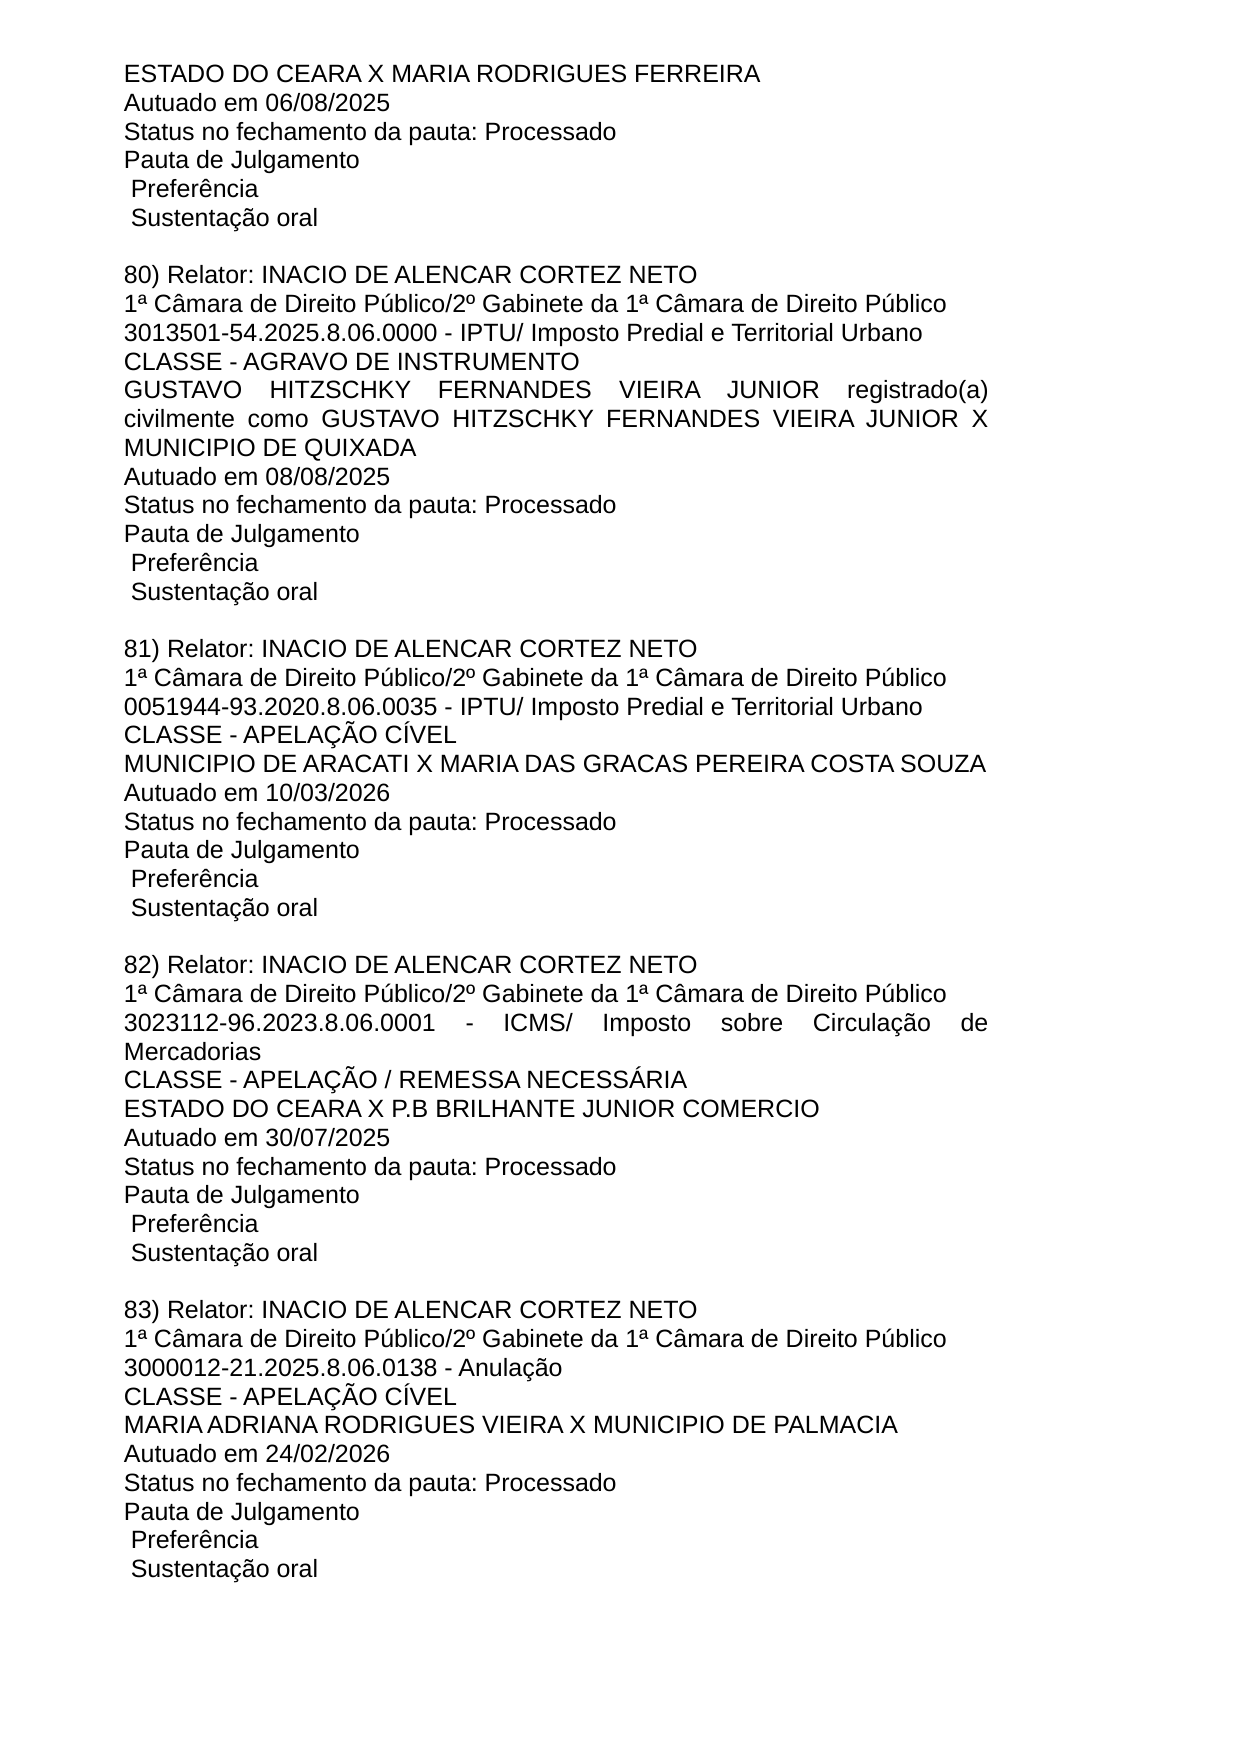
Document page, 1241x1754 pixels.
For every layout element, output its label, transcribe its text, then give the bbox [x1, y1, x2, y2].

text Sustentação oral [124, 893, 989, 922]
text Autuado em 30/07/2025 [124, 1123, 989, 1152]
text MARIA ADRIANA RODRIGUES VIEIRA X MUNICIPIO DE PALMACIA [124, 1410, 989, 1439]
text Status no fechamento da pauta: Processado [124, 1152, 989, 1180]
text Pauta de Julgamento [124, 835, 989, 864]
text Pauta de Julgamento [124, 1180, 989, 1209]
text CLASSE - APELAÇÃO CÍVEL [124, 720, 989, 749]
text Autuado em 10/03/2026 [124, 778, 989, 807]
text Preferência [124, 1209, 989, 1238]
text CLASSE - APELAÇÃO / REMESSA NECESSÁRIA [124, 1065, 989, 1094]
text 1ª Câmara de Direito Público/2º Gabinete da 1ª Câmara de Direito Público [124, 289, 989, 318]
text ESTADO DO CEARA X P.B BRILHANTE JUNIOR COMERCIO [124, 1094, 989, 1123]
text Autuado em 08/08/2025 [124, 462, 989, 490]
text Sustentação oral [124, 1238, 989, 1267]
text Status no fechamento da pauta: Processado [124, 117, 989, 145]
text ESTADO DO CEARA X MARIA RODRIGUES FERREIRA [124, 59, 989, 88]
text Sustentação oral [124, 1554, 989, 1583]
text 0051944-93.2020.8.06.0035 - IPTU/ Imposto Predial e Territorial Urbano [124, 692, 989, 720]
text Preferência [124, 1525, 989, 1554]
text 1ª Câmara de Direito Público/2º Gabinete da 1ª Câmara de Direito Público [124, 979, 989, 1008]
text 83) Relator: INACIO DE ALENCAR CORTEZ NETO [124, 1295, 989, 1324]
text 81) Relator: INACIO DE ALENCAR CORTEZ NETO [124, 634, 989, 663]
text Preferência [124, 174, 989, 203]
text Autuado em 24/02/2026 [124, 1439, 989, 1468]
text CLASSE - AGRAVO DE INSTRUMENTO [124, 347, 989, 375]
text Sustentação oral [124, 203, 989, 232]
text CLASSE - APELAÇÃO CÍVEL [124, 1382, 989, 1410]
text MUNICIPIO DE ARACATI X MARIA DAS GRACAS PEREIRA COSTA SOUZA [124, 749, 989, 778]
text Sustentação oral [124, 577, 989, 605]
text GUSTAVO HITZSCHKY FERNANDES VIEIRA JUNIOR registrado(a) civilmente como GUSTAVO HITZSCHKY FERNANDES VIEIRA JUNIOR X MUNICIPIO DE QUIXADA [124, 375, 989, 462]
text 3013501-54.2025.8.06.0000 - IPTU/ Imposto Predial e Territorial Urbano [124, 318, 989, 347]
text Status no fechamento da pauta: Processado [124, 1468, 989, 1497]
text 3023112-96.2023.8.06.0001 - ICMS/ Imposto sobre Circulação de Mercadorias [124, 1008, 989, 1065]
text 1ª Câmara de Direito Público/2º Gabinete da 1ª Câmara de Direito Público [124, 1324, 989, 1353]
text Preferência [124, 864, 989, 893]
text 80) Relator: INACIO DE ALENCAR CORTEZ NETO [124, 260, 989, 289]
text Pauta de Julgamento [124, 519, 989, 548]
text Preferência [124, 548, 989, 577]
text Pauta de Julgamento [124, 1497, 989, 1525]
text Status no fechamento da pauta: Processado [124, 490, 989, 519]
text Autuado em 06/08/2025 [124, 88, 989, 117]
text 82) Relator: INACIO DE ALENCAR CORTEZ NETO [124, 950, 989, 979]
text Pauta de Julgamento [124, 145, 989, 174]
text 1ª Câmara de Direito Público/2º Gabinete da 1ª Câmara de Direito Público [124, 663, 989, 692]
text Status no fechamento da pauta: Processado [124, 807, 989, 835]
text 3000012-21.2025.8.06.0138 - Anulação [124, 1353, 989, 1382]
